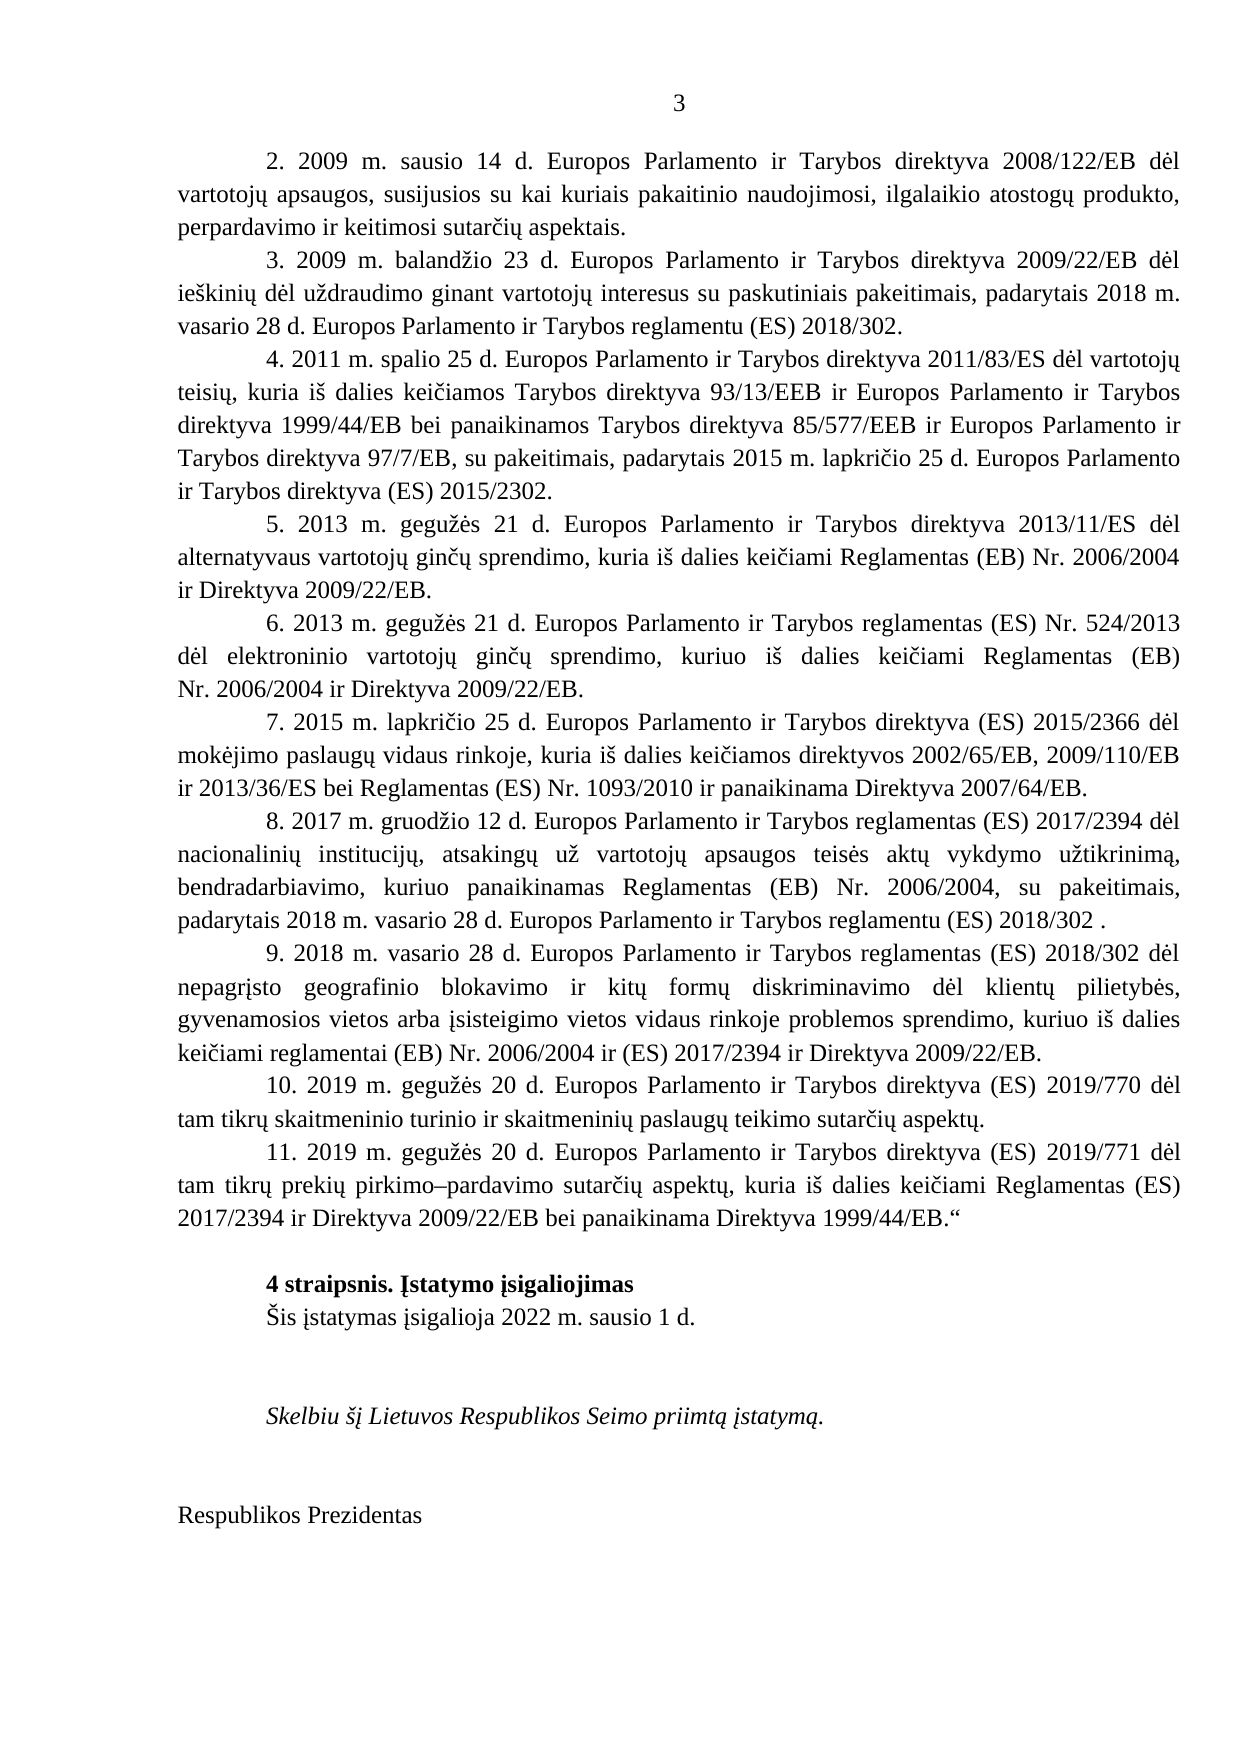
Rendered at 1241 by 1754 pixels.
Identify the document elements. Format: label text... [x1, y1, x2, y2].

text Skelbiu šį Lietuvos Respublikos Seimo priimtą įstatymą. [177, 1401, 1181, 1429]
text Šis įstatymas įsigalioja 2022 m. sausio 1 d. [177, 1302, 1181, 1331]
text 4 straipsnis. Įstatymo įsigaliojimas [177, 1269, 1181, 1297]
text 7. 2015 m. lapkričio 25 d. Europos Parlamento ir Tarybos direktyva (ES) 2015/2366 dėl mokėjimo paslaugų vidaus rinkoje, kuria iš dalies keičiamos direktyvos 2002/65/EB, 2009/110/EB ir 2013/36/ES bei Reglamentas (ES) Nr. 1093/2010 ir panaikinama Direktyva 2007/64/EB. [177, 707, 1181, 802]
text Respublikos Prezidentas [177, 1500, 1181, 1529]
text 3. 2009 m. balandžio 23 d. Europos Parlamento ir Tarybos direktyva 2009/22/EB dėl ieškinių dėl uždraudimo ginant vartotojų interesus su paskutiniais pakeitimais, padarytais 2018 m. vasario 28 d. Europos Parlamento ir Tarybos reglamentu (ES) 2018/302. [177, 245, 1181, 340]
text 5. 2013 m. gegužės 21 d. Europos Parlamento ir Tarybos direktyva 2013/11/ES dėl alternatyvaus vartotojų ginčų sprendimo, kuria iš dalies keičiami Reglamentas (EB) Nr. 2006/2004 ir Direktyva 2009/22/EB. [177, 509, 1181, 604]
text 2. 2009 m. sausio 14 d. Europos Parlamento ir Tarybos direktyva 2008/122/EB dėl vartotojų apsaugos, susijusios su kai kuriais pakaitinio naudojimosi, ilgalaikio atostogų produkto, perpardavimo ir keitimosi sutarčių aspektais. [177, 146, 1181, 241]
text 4. 2011 m. spalio 25 d. Europos Parlamento ir Tarybos direktyva 2011/83/ES dėl vartotojų teisių, kuria iš dalies keičiamos Tarybos direktyva 93/13/EEB ir Europos Parlamento ir Tarybos direktyva 1999/44/EB bei panaikinamos Tarybos direktyva 85/577/EEB ir Europos Parlamento ir Tarybos direktyva 97/7/EB, su pakeitimais, padarytais 2015 m. lapkričio 25 d. Europos Parlamento ir Tarybos direktyva (ES) 2015/2302. [177, 344, 1181, 505]
text 9. 2018 m. vasario 28 d. Europos Parlamento ir Tarybos reglamentas (ES) 2018/302 dėl nepagrįsto geografinio blokavimo ir kitų formų diskriminavimo dėl klientų pilietybės, gyvenamosios vietos arba įsisteigimo vietos vidaus rinkoje problemos sprendimo, kuriuo iš dalies keičiami reglamentai (EB) Nr. 2006/2004 ir (ES) 2017/2394 ir Direktyva 2009/22/EB. [177, 938, 1181, 1066]
text 10. 2019 m. gegužės 20 d. Europos Parlamento ir Tarybos direktyva (ES) 2019/770 dėl tam tikrų skaitmeninio turinio ir skaitmeninių paslaugų teikimo sutarčių aspektų. [177, 1071, 1181, 1132]
text 11. 2019 m. gegužės 20 d. Europos Parlamento ir Tarybos direktyva (ES) 2019/771 dėl tam tikrų prekių pirkimo–pardavimo sutarčių aspektų, kuria iš dalies keičiami Reglamentas (ES) 2017/2394 ir Direktyva 2009/22/EB bei panaikinama Direktyva 1999/44/EB.“ [177, 1137, 1181, 1231]
text 8. 2017 m. gruodžio 12 d. Europos Parlamento ir Tarybos reglamentas (ES) 2017/2394 dėl nacionalinių institucijų, atsakingų už vartotojų apsaugos teisės aktų vykdymo užtikrinimą, bendradarbiavimo, kuriuo panaikinamas Reglamentas (EB) Nr. 2006/2004, su pakeitimais, padarytais 2018 m. vasario 28 d. Europos Parlamento ir Tarybos reglamentu (ES) 2018/302 . [177, 806, 1181, 934]
text 6. 2013 m. gegužės 21 d. Europos Parlamento ir Tarybos reglamentas (ES) Nr. 524/2013 dėl elektroninio vartotojų ginčų sprendimo, kuriuo iš dalies keičiami Reglamentas (EB) Nr. 2006/2004 ir Direktyva 2009/22/EB. [177, 608, 1181, 703]
